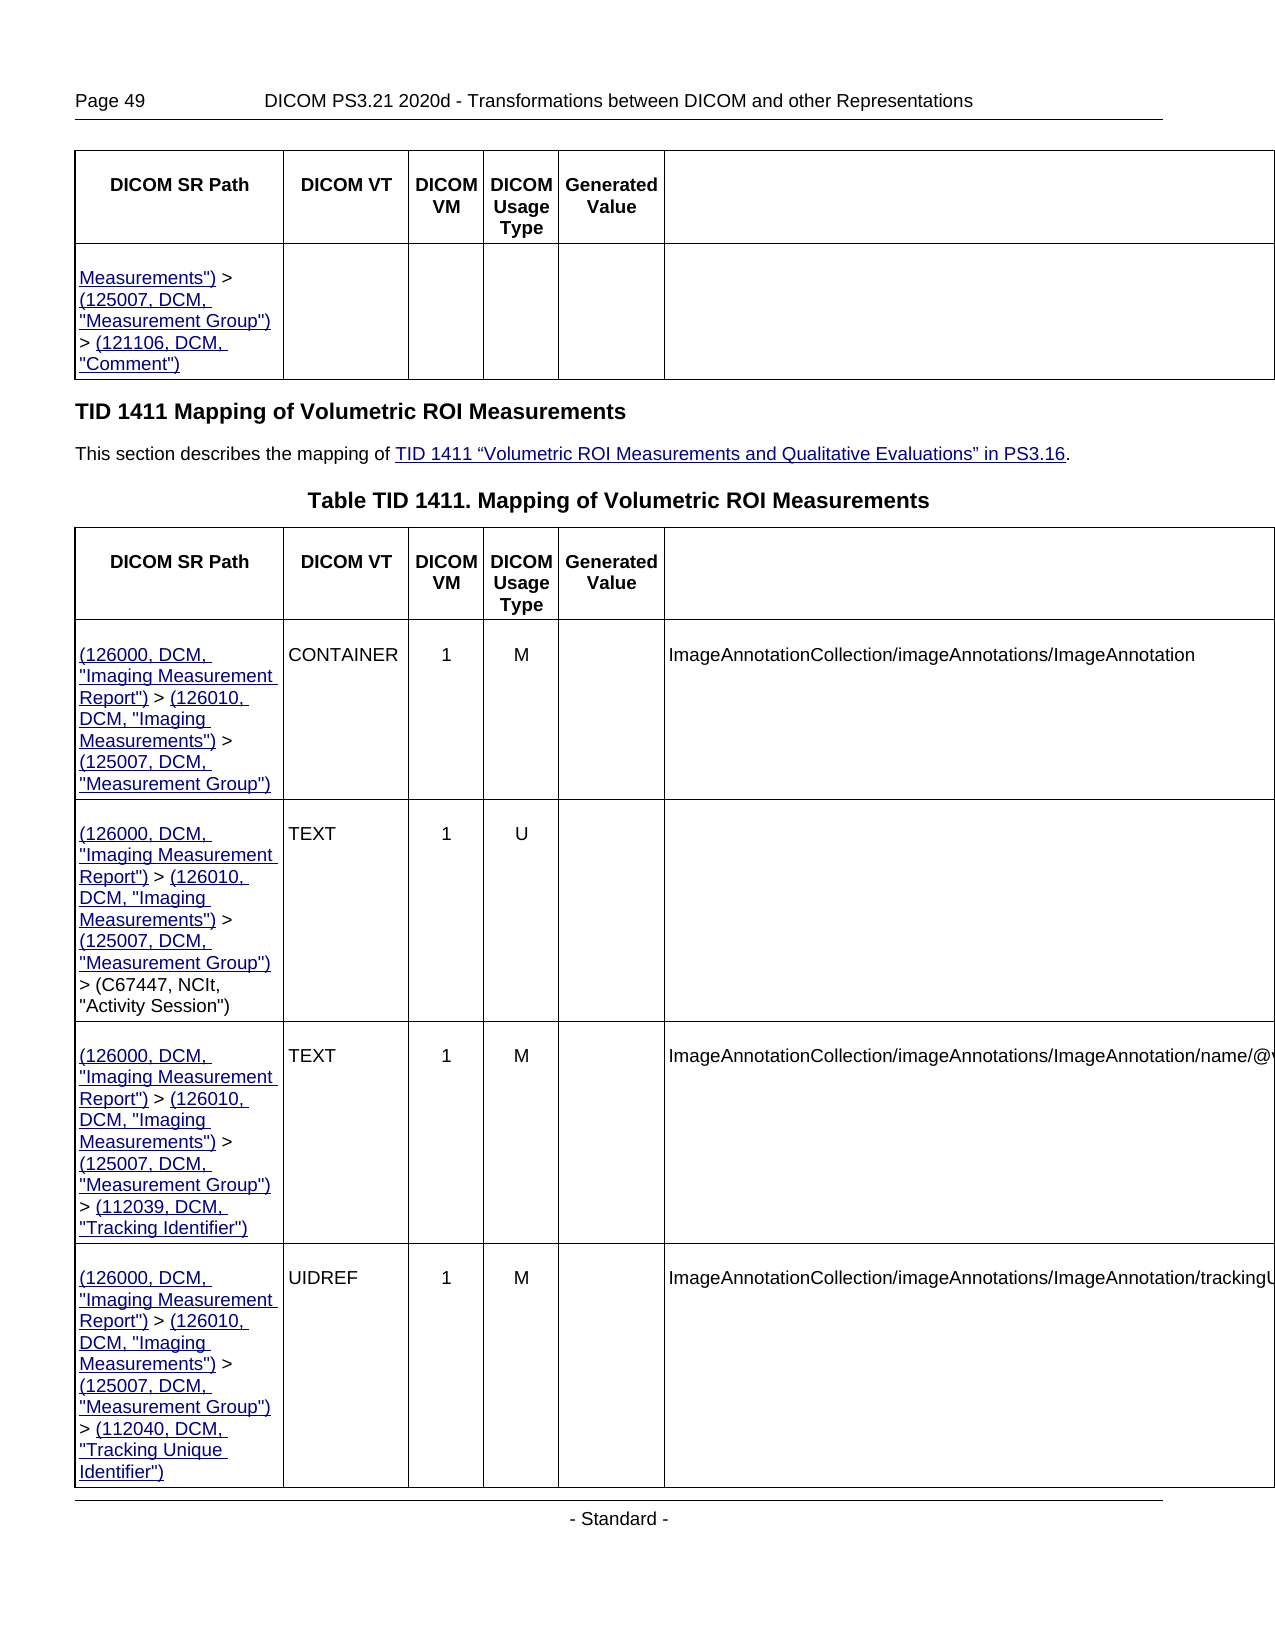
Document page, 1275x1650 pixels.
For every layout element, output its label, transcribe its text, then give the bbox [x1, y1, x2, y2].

table_header DICOM VT [284, 528, 408, 619]
table_header DICOM Usage Type [484, 528, 558, 619]
text Table TID 1411. Mapping of Volumetric ROI Measurements [75, 487, 1162, 513]
text TID 1411 Mapping of Volumetric ROI Measurements [75, 398, 1162, 424]
table_header DICOM VM [409, 528, 483, 619]
table_header AIM Element or Attribute [665, 528, 1274, 619]
table_header DICOM VT [284, 151, 408, 243]
table_cell (126000, DCM, "Imaging Measurement Report") > (126010, DCM, "Imaging Measurements") > (125007, DCM, "Measurement Group") > (112040, DCM, "Tracking Unique Identifier") [76, 1244, 283, 1487]
table_header Generated Value [559, 528, 664, 619]
table_cell Image​Annotation​​Collection/​image​Annotations/​Image​Annotation/​comment/​@value [665, 244, 1274, 379]
text This section describes the mapping of TID 1411 “Volumetric ROI Measurements and Qualitative Evaluations” in PS3.16. [75, 443, 1162, 465]
table_cell TEXT [284, 800, 408, 1021]
table_cell Measurements") > (125007, DCM, "Measurement Group") > (121106, DCM, "Comment") [76, 244, 283, 379]
table_cell M [484, 620, 558, 798]
table_cell 1 [409, 1244, 483, 1487]
table_cell 1 [409, 620, 483, 798]
table_cell Image​Annotation​​Collection/​image​Annotations/​Image​Annotation [665, 620, 1274, 798]
table_header DICOM SR Path [76, 151, 283, 243]
table_cell CONTAINER [284, 620, 408, 798]
table_header DICOM VM [409, 151, 483, 243]
table_cell [559, 800, 664, 1021]
table_header AIM Element or Attribute [665, 151, 1274, 243]
table_cell TEXT [284, 1022, 408, 1243]
table_cell M [484, 1244, 558, 1487]
table_cell [559, 1022, 664, 1243]
table_cell [559, 244, 664, 379]
table_cell U [484, 800, 558, 1021]
table_cell [484, 244, 558, 379]
table_cell [665, 800, 1274, 1021]
table_cell Image​Annotation​​Collection/​image​Annotations/​Image​Annotation/​tracking​UniqueIdentifier/​@root [665, 1244, 1274, 1487]
table_header DICOM Usage Type [484, 151, 558, 243]
table_cell UIDREF [284, 1244, 408, 1487]
table_header DICOM SR Path [76, 528, 283, 619]
table_cell 1 [409, 800, 483, 1021]
table_cell [284, 244, 408, 379]
table_header Generated Value [559, 151, 664, 243]
table_cell (126000, DCM, "Imaging Measurement Report") > (126010, DCM, "Imaging Measurements") > (125007, DCM, "Measurement Group") [76, 620, 283, 798]
table_cell [559, 620, 664, 798]
table_cell [409, 244, 483, 379]
table_cell (126000, DCM, "Imaging Measurement Report") > (126010, DCM, "Imaging Measurements") > (125007, DCM, "Measurement Group") > (C67447, NCIt, "Activity Session") [76, 800, 283, 1021]
table_cell M [484, 1022, 558, 1243]
table_cell (126000, DCM, "Imaging Measurement Report") > (126010, DCM, "Imaging Measurements") > (125007, DCM, "Measurement Group") > (112039, DCM, "Tracking Identifier") [76, 1022, 283, 1243]
table_cell 1 [409, 1022, 483, 1243]
table_cell Image​Annotation​​Collection/​image​Annotations/​Image​Annotation/​name/​@value [665, 1022, 1274, 1243]
table_cell [559, 1244, 664, 1487]
